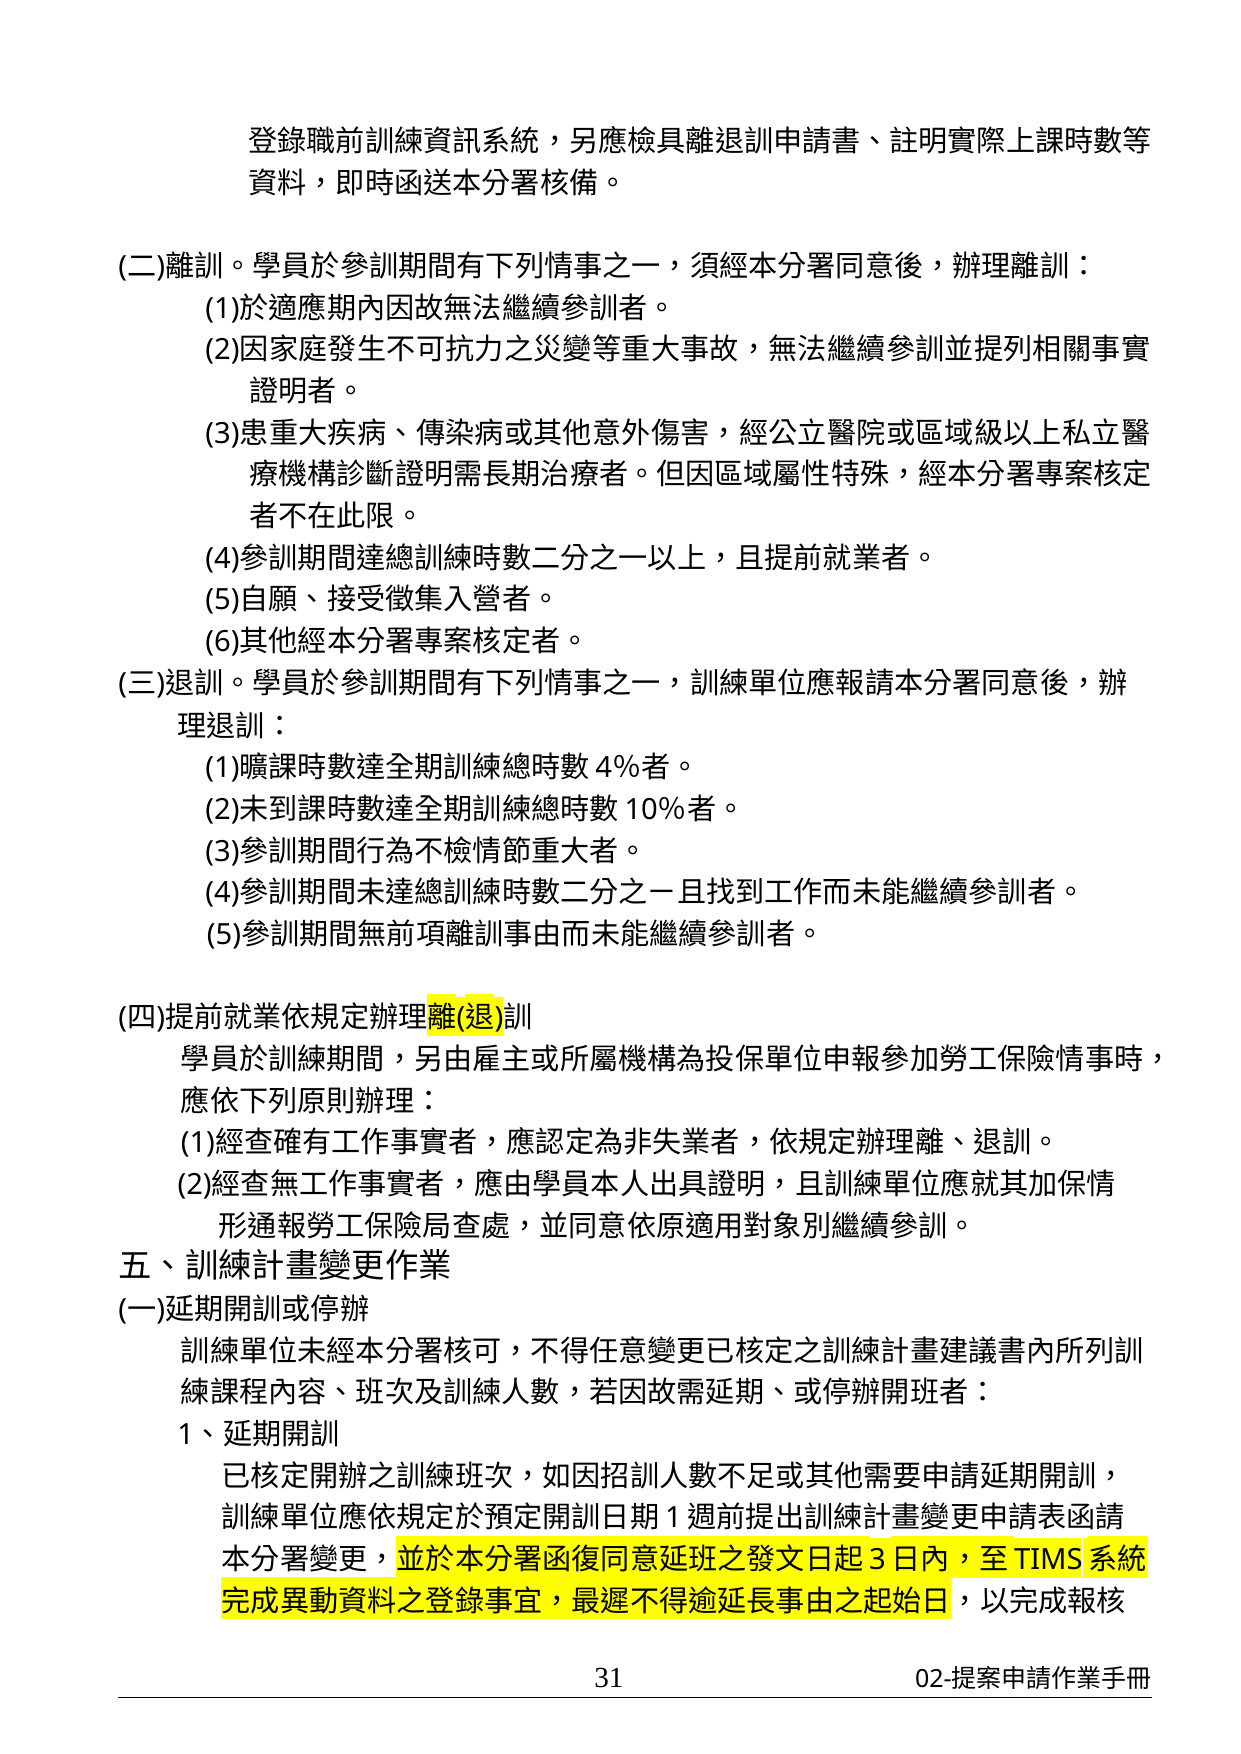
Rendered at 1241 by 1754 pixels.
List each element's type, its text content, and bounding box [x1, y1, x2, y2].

text (4)參訓期間達總訓練時數二分之一以上，且提前就業者。 [205, 535, 1152, 576]
text (3)參訓期間行為不檢情節重大者。 [205, 828, 1152, 869]
subtitle (四)提前就業依規定辦理離(退)訓 [118, 994, 1152, 1036]
subtitle (一)延期開訓或停辦 [118, 1286, 1152, 1328]
text (6)其他經本分署專案核定者。 [205, 618, 1152, 660]
text (1)曠課時數達全期訓練總時數4％者。 [205, 744, 1152, 786]
text 訓練單位未經本分署核可，不得任意變更已核定之訓練計畫建議書內所列訓練課程內容、班次及訓練人數，若因故需延期、或停辦開班者： [181, 1328, 1152, 1411]
text (3)患重大疾病、傳染病或其他意外傷害，經公立醫院或區域級以上私立醫療機構診斷證明需長期治療者。但因區域屬性特殊，經本分署專案核定者不在此限。 [205, 410, 1152, 535]
subtitle (二)離訓。學員於參訓期間有下列情事之一，須經本分署同意後，辦理離訓： [118, 243, 1152, 285]
text (2)經查無工作事實者，應由學員本人出具證明，且訓練單位應就其加保情 [177, 1161, 1152, 1203]
text 登錄職前訓練資訊系統，另應檢具離退訓申請書、註明實際上課時數等資料，即時函送本分署核備。 [248, 118, 1152, 201]
text (三)退訓。學員於參訓期間有下列情事之一，訓練單位應報請本分署同意後，辦 [118, 660, 1152, 702]
text 五、訓練計畫變更作業 [118, 1244, 1152, 1286]
text (2)因家庭發生不可抗力之災變等重大事故，無法繼續參訓並提列相關事實證明者。 [205, 326, 1152, 410]
text 1、延期開訓 [118, 1411, 1152, 1453]
text (4)參訓期間未達總訓練時數二分之ㄧ且找到工作而未能繼續參訓者。 [205, 869, 1152, 911]
text 已核定開辦之訓練班次，如因招訓人數不足或其他需要申請延期開訓，訓練單位應依規定於預定開訓日期1週前提出訓練計畫變更申請表函請本分署變更，並於本分署函復同意延班之發文日起3日內，至TIMS系統完成異動資料之登錄事宜，最遲不得逾延長事由之起始日，以完成報核 [221, 1453, 1152, 1619]
text (5)參訓期間無前項離訓事由而未能繼續參訓者。 [207, 911, 1152, 953]
text 形通報勞工保險局查處，並同意依原適用對象別繼續參訓。 [218, 1203, 1152, 1244]
text (2)未到課時數達全期訓練總時數10％者。 [205, 786, 1152, 828]
text (5)自願、接受徵集入營者。 [205, 576, 1152, 618]
text (1)於適應期內因故無法繼續參訓者。 [205, 285, 1152, 326]
text (1)經查確有工作事實者，應認定為非失業者，依規定辦理離、退訓。 [181, 1119, 1152, 1161]
text 學員於訓練期間，另由雇主或所屬機構為投保單位申報參加勞工保險情事時，應依下列原則辦理： [181, 1036, 1152, 1119]
text 理退訓： [177, 702, 1152, 744]
